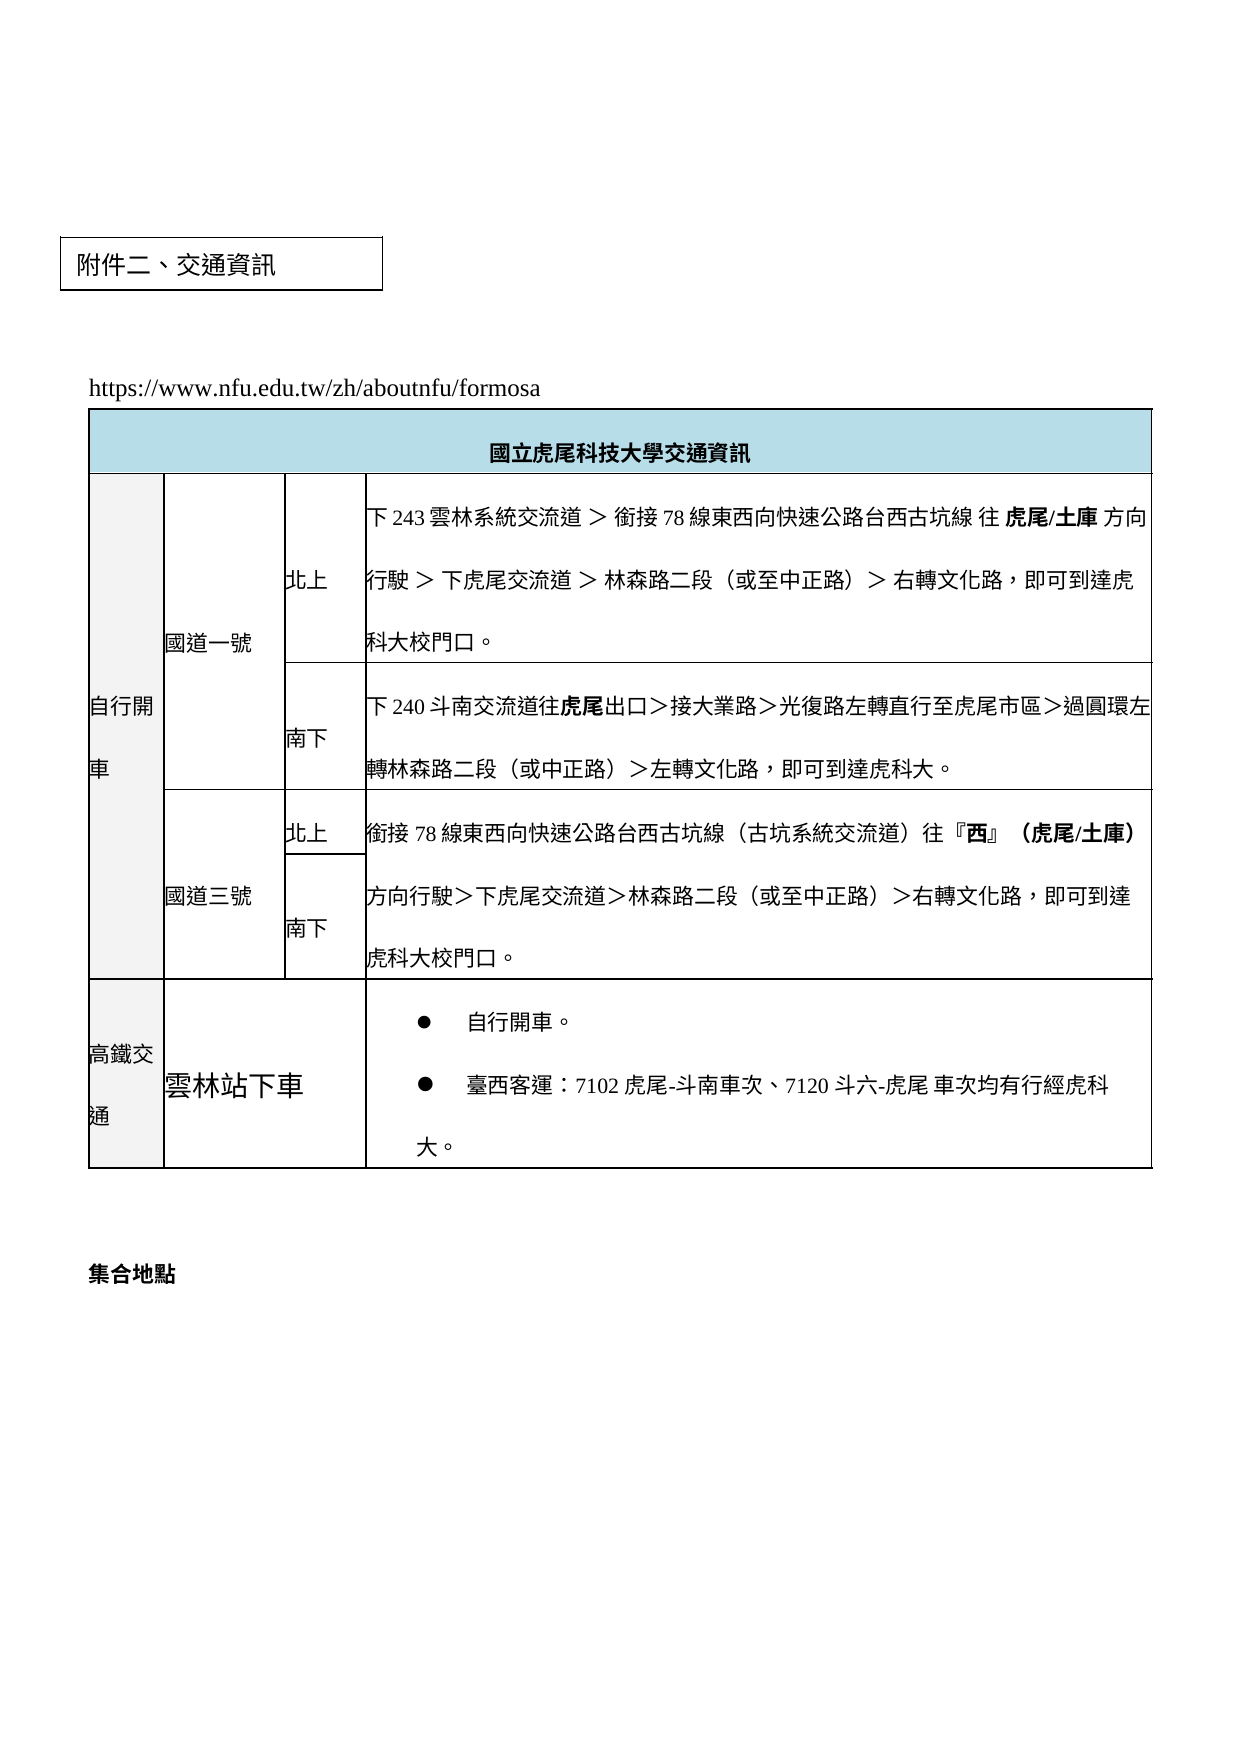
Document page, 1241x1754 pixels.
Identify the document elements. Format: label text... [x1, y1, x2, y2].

table_cell 自行開車 [90, 474, 163, 978]
table_cell 高鐵交通 [90, 980, 163, 1167]
table_cell 南下 [286, 855, 365, 978]
table_cell 南下 [286, 663, 365, 788]
text https://www.nfu.edu.tw/zh/aboutnfu/formosa [89, 346, 1152, 408]
table_cell 雲林站下車 [165, 980, 365, 1167]
table_header 國立虎尾科技大學交通資訊 [90, 410, 1151, 472]
text 附件二、交通資訊 [76, 246, 367, 281]
text 集合地點 [89, 1231, 1152, 1294]
table_cell 自行開車。 臺西客運：7102 虎尾-斗南車次、7120 斗六-虎尾 車次均有行經虎科大。 [367, 980, 1151, 1167]
table_cell 國道一號 [165, 474, 284, 788]
table_cell 國道三號 [165, 790, 284, 978]
table_cell 下243雲林系統交流道 ＞ 銜接 78線東西向快速公路台西古坑線 往 虎尾/土庫 方向行駛 ＞ 下虎尾交流道 ＞ 林森路二段（或至中正路）＞ 右轉文化路，即可到達虎科大校門口。 [367, 474, 1151, 662]
table_cell 北上 [286, 790, 365, 853]
table_cell 北上 [286, 474, 365, 662]
table_cell 銜接 78線東西向快速公路台西古坑線（古坑系統交流道）往『西』（虎尾/土庫）方向行駛＞下虎尾交流道＞林森路二段（或至中正路）＞右轉文化路，即可到達虎科大校門口。 [367, 790, 1151, 978]
table_cell 下240斗南交流道往虎尾出口＞接大業路＞光復路左轉直行至虎尾市區＞過圓環左轉林森路二段（或中正路）＞左轉文化路，即可到達虎科大。 [367, 663, 1151, 788]
